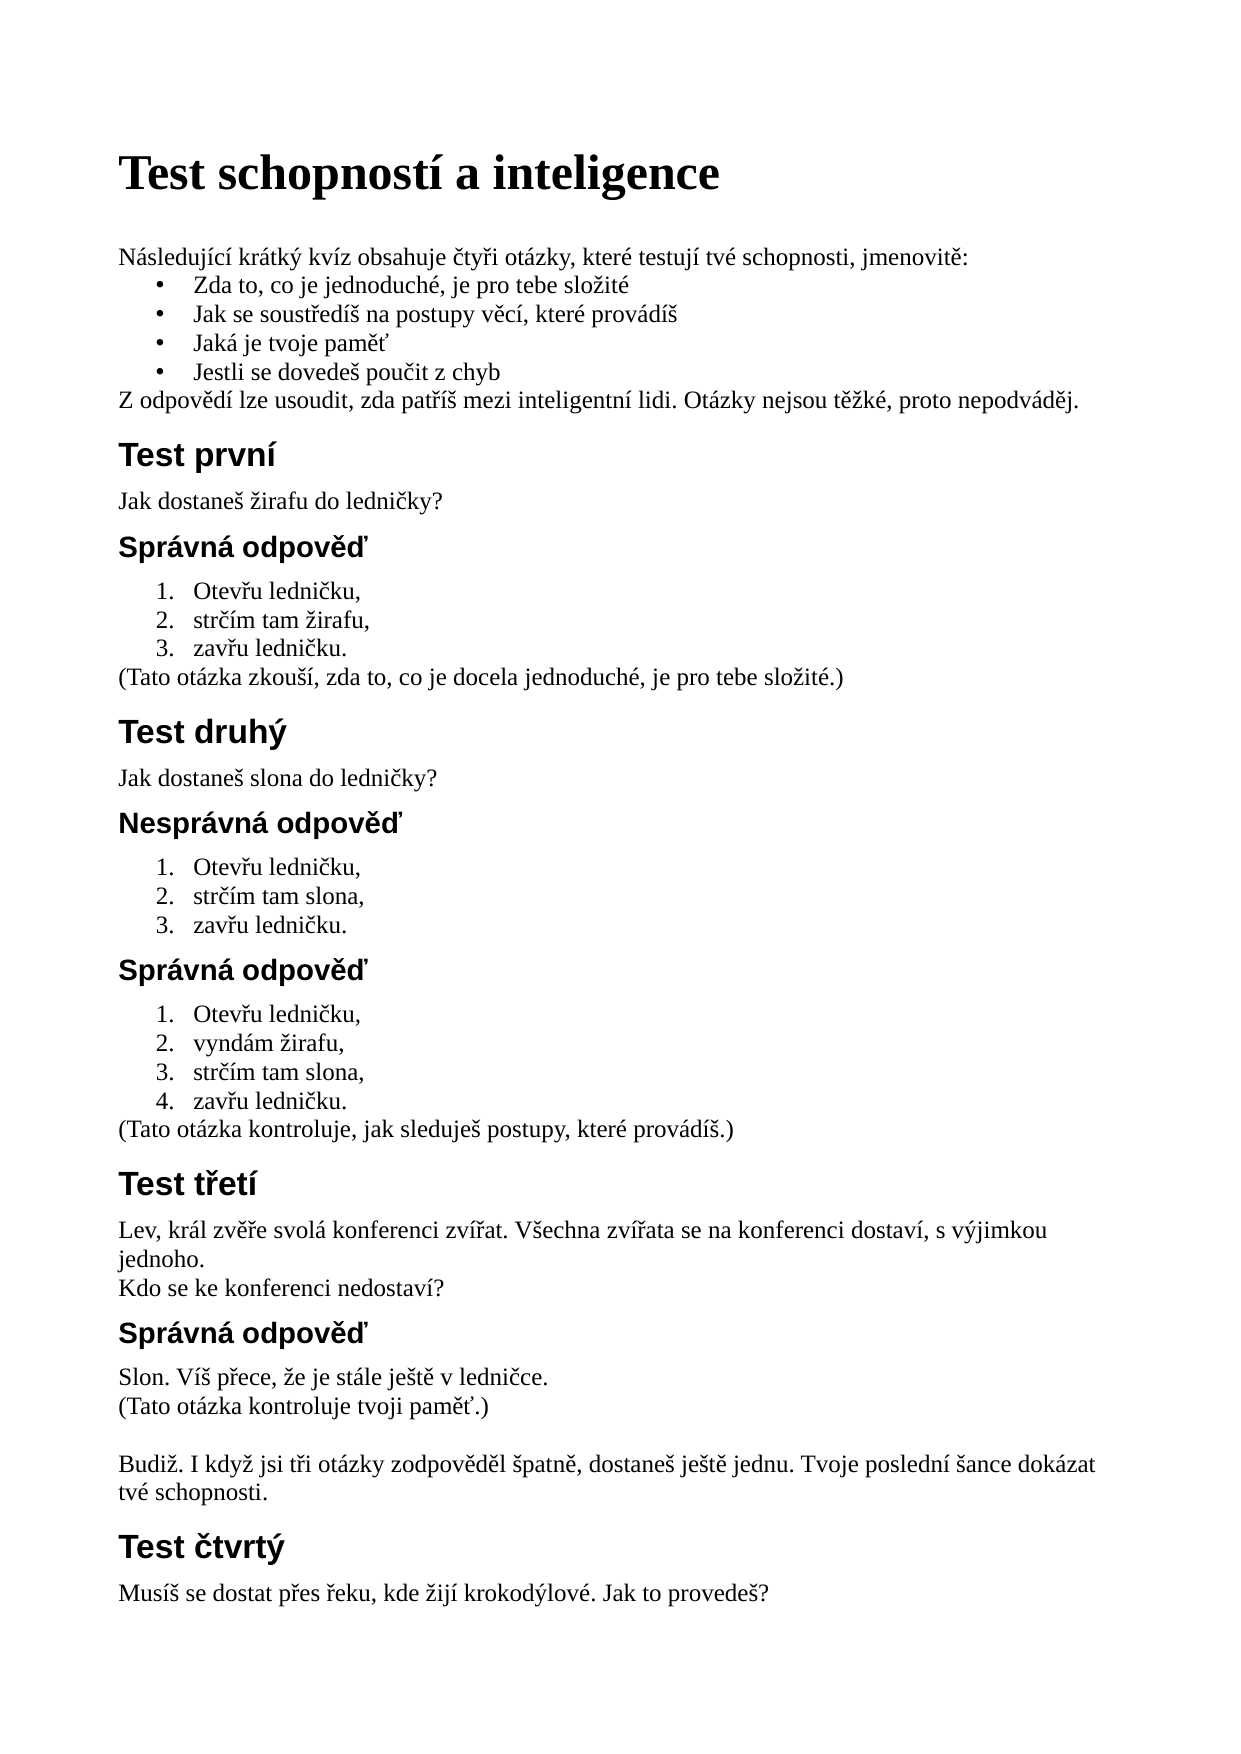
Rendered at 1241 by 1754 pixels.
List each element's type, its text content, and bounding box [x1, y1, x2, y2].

list strčím tam slona, [156, 1057, 1122, 1086]
text (Tato otázka kontroluje tvoji paměť.) [118, 1391, 1122, 1420]
subtitle Správná odpověď [118, 953, 1122, 987]
text Jak dostaneš slona do ledničky? [118, 763, 1122, 792]
subtitle Test druhý [118, 712, 1122, 750]
subtitle Správná odpověď [118, 530, 1122, 563]
subtitle Test třetí [118, 1164, 1122, 1203]
list zavřu ledničku. [156, 1086, 1122, 1114]
text Budiž. I když jsi tři otázky zodpověděl špatně, dostaneš ještě jednu. Tvoje poslední šance dokázat tvé schopnosti. [118, 1449, 1122, 1506]
list strčím tam žirafu, [156, 605, 1122, 633]
subtitle Správná odpověď [118, 1316, 1122, 1350]
list Zda to, co je jednoduché, je pro tebe složité [156, 271, 1122, 299]
list Jak se soustředíš na postupy věcí, které provádíš [156, 299, 1122, 328]
subtitle Test čtvrtý [118, 1527, 1122, 1566]
list zavřu ledničku. [156, 910, 1122, 939]
text Následující krátký kvíz obsahuje čtyři otázky, které testují tvé schopnosti, jmenovitě: [118, 242, 1122, 271]
text Z odpovědí lze usoudit, zda patříš mezi inteligentní lidi. Otázky nejsou těžké, proto nepodváděj. [118, 386, 1122, 414]
text (Tato otázka kontroluje, jak sleduješ postupy, které provádíš.) [118, 1114, 1122, 1143]
list Otevřu ledničku, [156, 576, 1122, 605]
list Jestli se dovedeš poučit z chyb [156, 357, 1122, 386]
text Slon. Víš přece, že je stále ještě v ledničce. [118, 1362, 1122, 1391]
text Jak dostaneš žirafu do ledničky? [118, 486, 1122, 515]
subtitle Nesprávná odpověď [118, 806, 1122, 840]
subtitle Test schopností a inteligence [118, 143, 1122, 201]
text (Tato otázka zkouší, zda to, co je docela jednoduché, je pro tebe složité.) [118, 662, 1122, 691]
list Otevřu ledničku, [156, 852, 1122, 881]
text Kdo se ke konferenci nedostaví? [118, 1273, 1122, 1302]
list zavřu ledničku. [156, 633, 1122, 662]
list Jaká je tvoje paměť [156, 328, 1122, 357]
text Musíš se dostat přes řeku, kde žijí krokodýlové. Jak to provedeš? [118, 1578, 1122, 1607]
text Lev, král zvěře svolá konferenci zvířat. Všechna zvířata se na konferenci dostaví, s výjimkou jednoho. [118, 1215, 1122, 1273]
list Otevřu ledničku, [156, 999, 1122, 1028]
list strčím tam slona, [156, 881, 1122, 910]
list vyndám žirafu, [156, 1028, 1122, 1057]
subtitle Test první [118, 435, 1122, 474]
